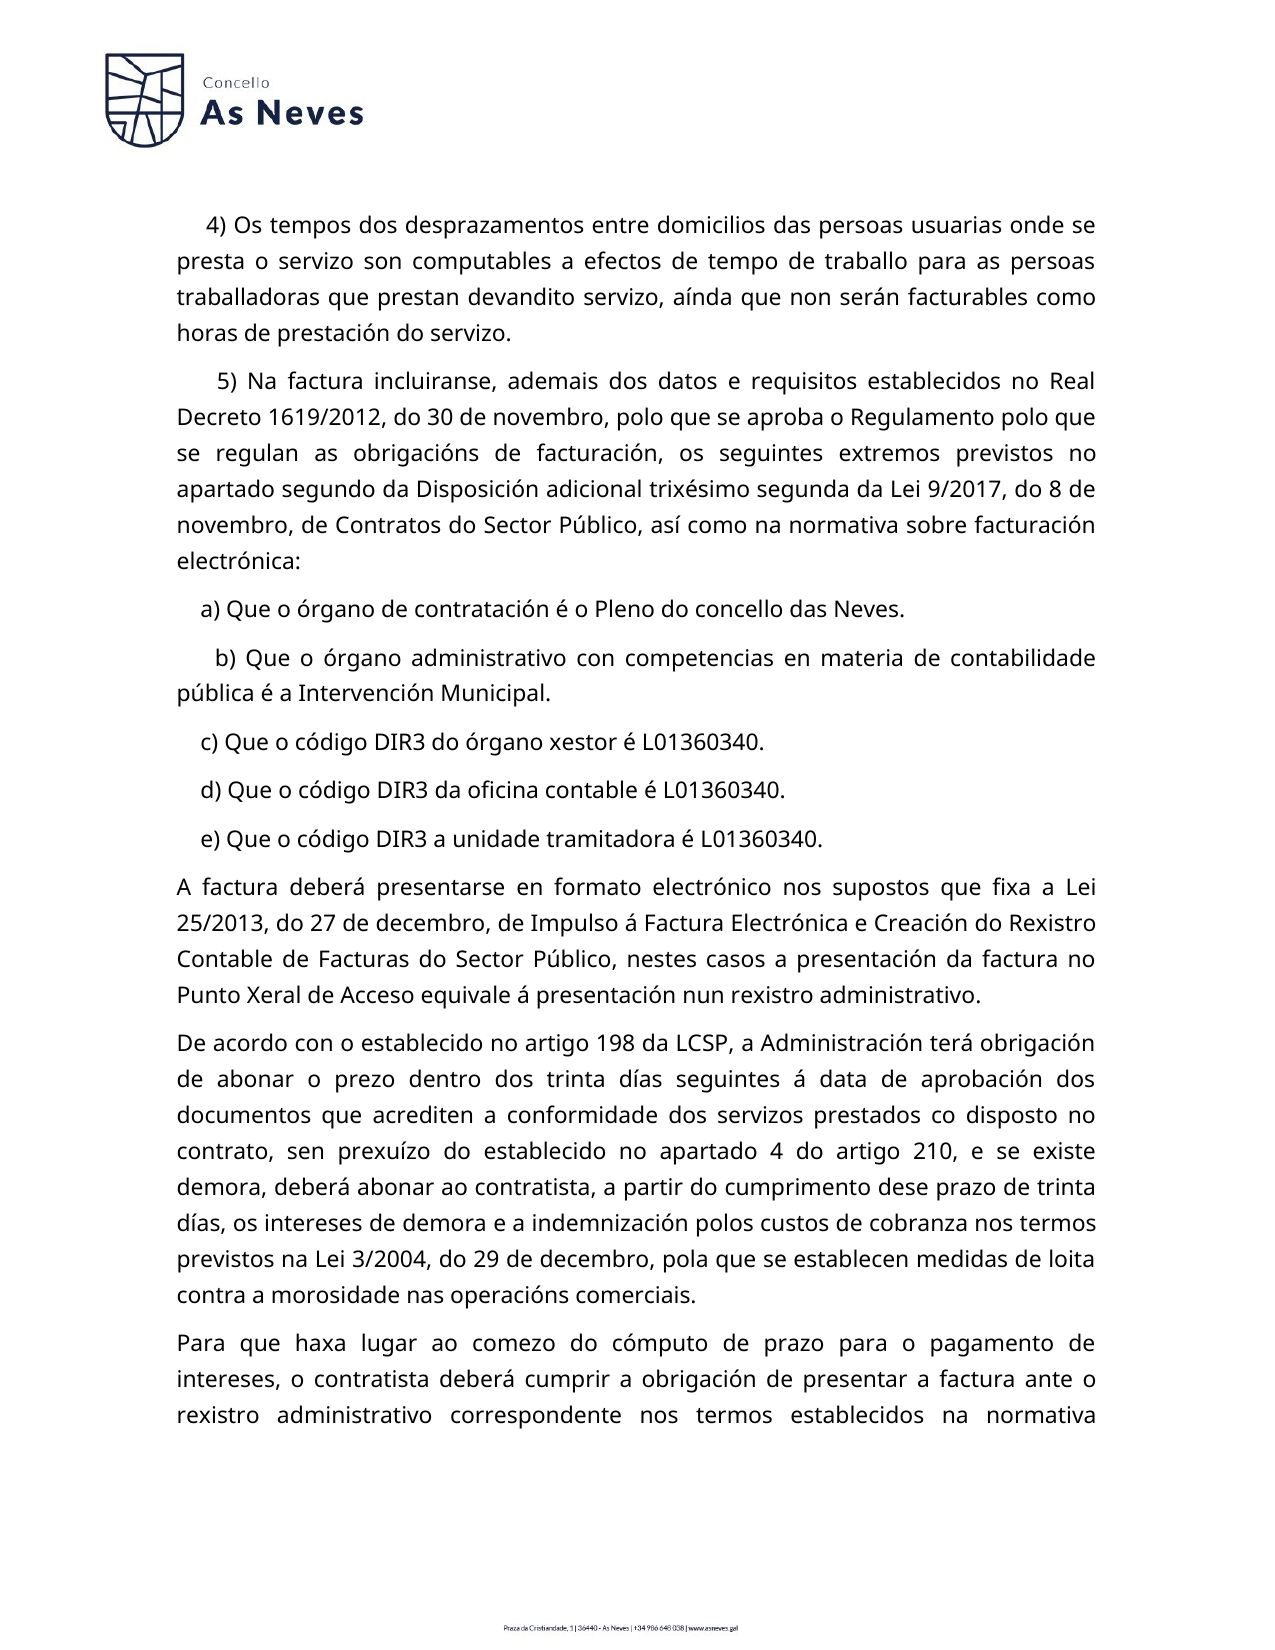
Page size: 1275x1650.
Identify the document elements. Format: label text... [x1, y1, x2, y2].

text c) Que o código DIR3 do órgano xestor é L01360340. [176, 726, 1097, 757]
text De acordo con o establecido no artigo 198 da LCSP, a Administración terá obrigación de abonar o prezo dentro dos trinta días seguintes á data de aprobación dos documentos que acrediten a conformidade dos servizos prestados co disposto no contrato, sen prexuízo do establecido no apartado 4 do artigo 210, e se existe demora, deberá abonar ao contratista, a partir do cumprimento dese prazo de trinta días, os intereses de demora e a indemnización polos custos de cobranza nos termos previstos na Lei 3/2004, do 29 de decembro, pola que se establecen medidas de loita contra a morosidade nas operacións comerciais. [176, 1027, 1097, 1310]
text b) Que o órgano administrativo con competencias en materia de contabilidade pública é a Intervención Municipal. [176, 641, 1097, 709]
picture [104, 43, 367, 157]
text A factura deberá presentarse en formato electrónico nos supostos que fixa a Lei 25/2013, do 27 de decembro, de Impulso á Factura Electrónica e Creación do Rexistro Contable de Facturas do Sector Público, nestes casos a presentación da factura no Punto Xeral de Acceso equivale á presentación nun rexistro administrativo. [176, 871, 1097, 1010]
text 5) Na factura incluiranse, ademais dos datos e requisitos establecidos no Real Decreto 1619/2012, do 30 de novembro, polo que se aproba o Regulamento polo que se regulan as obrigacións de facturación, os seguintes extremos previstos no apartado segundo da Disposición adicional trixésimo segunda da Lei 9/2017, do 8 de novembro, de Contratos do Sector Público, así como na normativa sobre facturación electrónica: [176, 365, 1097, 576]
text d) Que o código DIR3 da oficina contable é L01360340. [176, 774, 1097, 806]
text Para que haxa lugar ao comezo do cómputo de prazo para o pagamento de intereses, o contratista deberá cumprir a obrigación de presentar a factura ante o rexistro administrativo correspondente nos termos establecidos na normativa [176, 1327, 1097, 1431]
text e) Que o código DIR3 a unidade tramitadora é L01360340. [176, 823, 1097, 854]
picture [177, 1606, 1063, 1650]
text a) Que o órgano de contratación é o Pleno do concello das Neves. [176, 593, 1097, 624]
text 4) Os tempos dos desprazamentos entre domicilios das persoas usuarias onde se presta o servizo son computables a efectos de tempo de traballo para as persoas traballadoras que prestan devandito servizo, aínda que non serán facturables como horas de prestación do servizo. [176, 209, 1097, 348]
